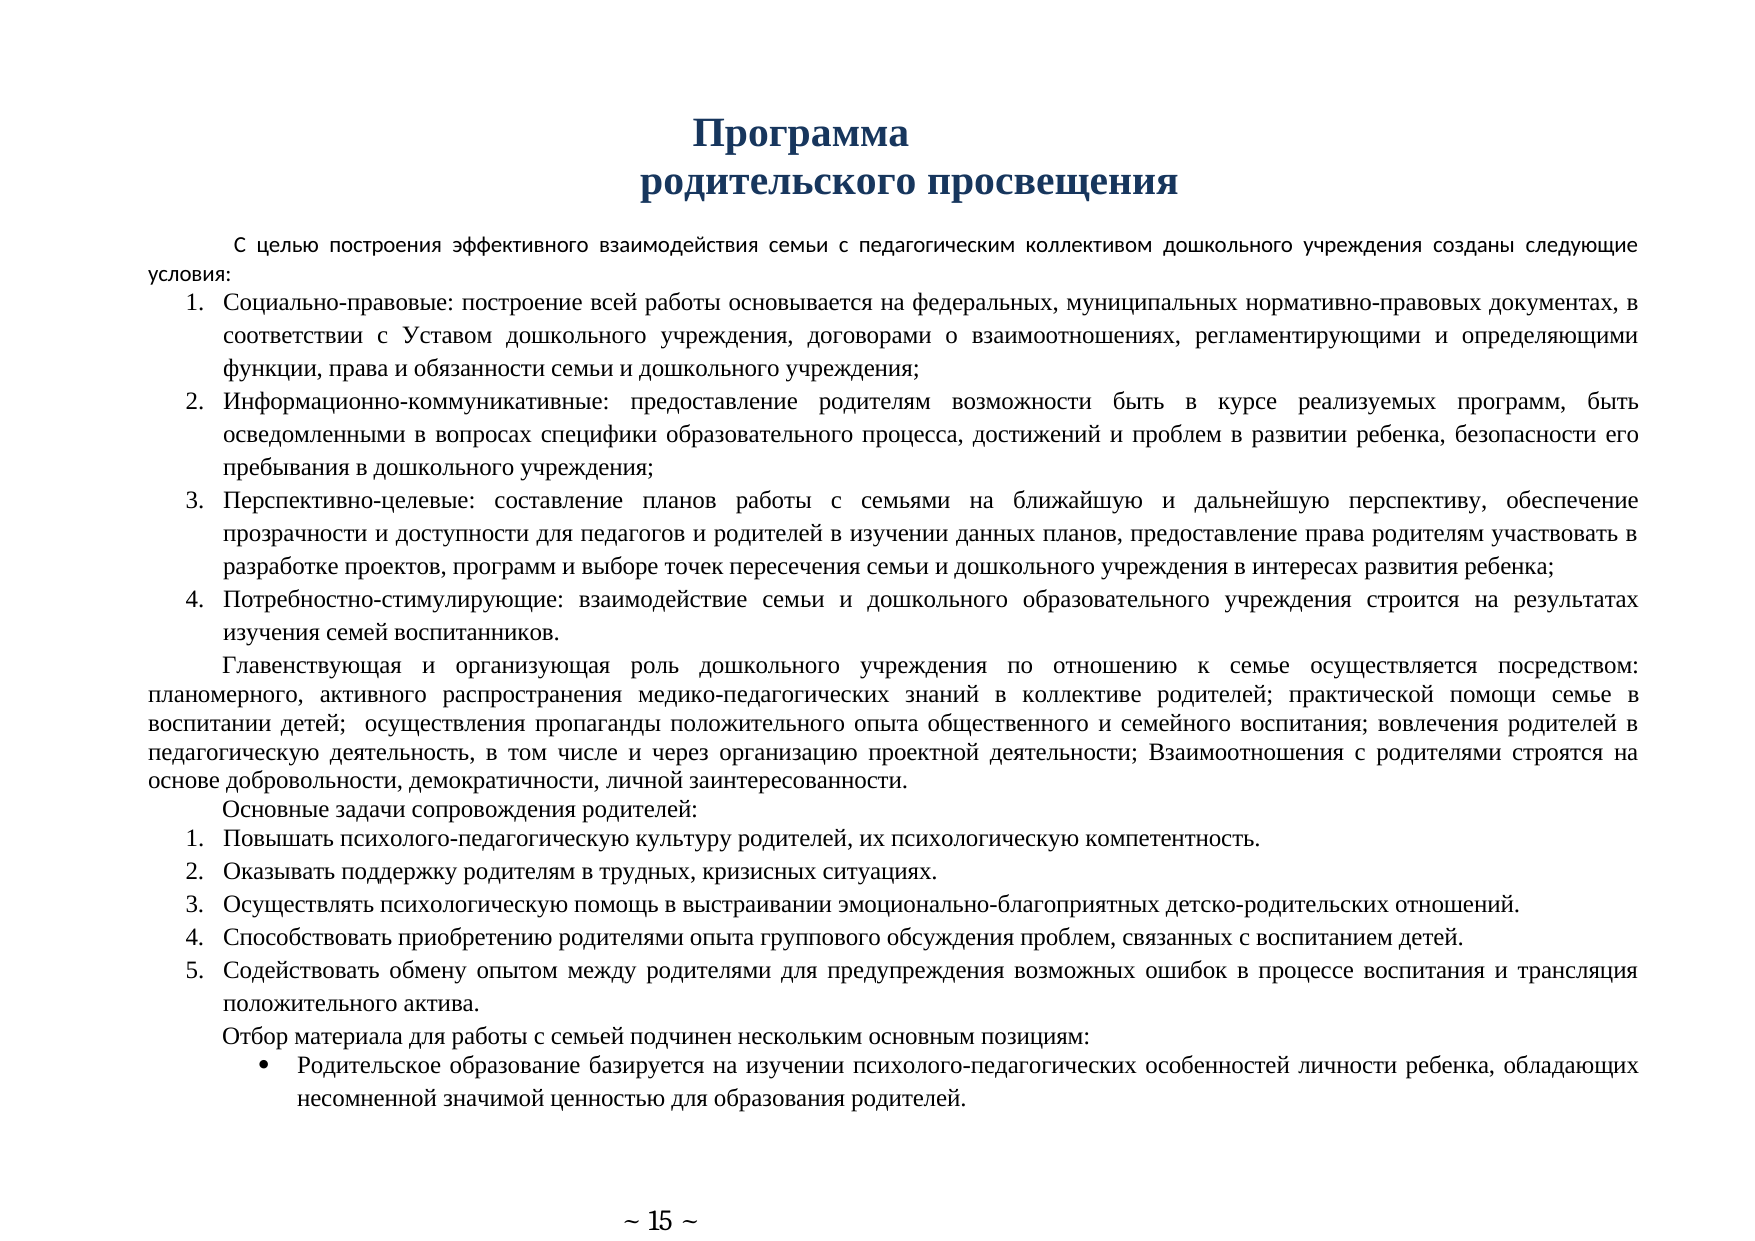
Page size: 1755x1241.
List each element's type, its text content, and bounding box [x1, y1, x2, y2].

text Программа [148, 108, 1639, 156]
text Главенствующая и организующая роль дошкольного учреждения по отношению к семье осуществляется посредством: планомерного, активного распространения медико-педагогических знаний в коллективе родителей; практической помощи семье в воспитании детей; осуществления пропаганды положительного опыта общественного и семейного воспитания; вовлечения родителей в педагогическую деятельность, в том числе и через организацию проектной деятельности; Взаимоотношения с родителями строятся на основе добровольности, демократичности, личной заинтересованности. [148, 651, 1639, 794]
text родительского просвещения [640, 156, 1639, 204]
list Способствовать приобретению родителями опыта группового обсуждения проблем, связанных с воспитанием детей. [185, 922, 1639, 951]
list Родительское образование базируется на изучении психолого-педагогических особенностей личности ребенка, обладающих несомненной значимой ценностью для образования родителей. [259, 1050, 1639, 1112]
list Потребностно-стимулирующие: взаимодействие семьи и дошкольного образовательного учреждения строится на результатах изучения семей воспитанников. [185, 584, 1639, 646]
list Оказывать поддержку родителям в трудных, кризисных ситуациях. [185, 856, 1639, 885]
list Социально-правовые: построение всей работы основывается на федеральных, муниципальных нормативно-правовых документах, в соответствии с Уставом дошкольного учреждения, договорами о взаимоотношениях, регламентирующими и определяющими функции, права и обязанности семьи и дошкольного учреждения; [185, 287, 1639, 382]
list Осуществлять психологическую помощь в выстраивании эмоционально-благоприятных детско-родительских отношений. [185, 889, 1639, 918]
list Повышать психолого-педагогическую культуру родителей, их психологическую компетентность. [185, 823, 1639, 852]
text Отбор материала для работы с семьей подчинен нескольким основным позициям: [148, 1021, 1639, 1050]
text Основные задачи сопровождения родителей: [148, 794, 1639, 823]
list Перспективно-целевые: составление планов работы с семьями на ближайшую и дальнейшую перспективу, обеспечение прозрачности и доступности для педагогов и родителей в изучении данных планов, предоставление права родителям участвовать в разработке проектов, программ и выборе точек пересечения семьи и дошкольного учреждения в интересах развития ребенка; [185, 485, 1639, 580]
list Информационно-коммуникативные: предоставление родителям возможности быть в курсе реализуемых программ, быть осведомленными в вопросах специфики образовательного процесса, достижений и проблем в развитии ребенка, безопасности его пребывания в дошкольного учреждения; [185, 386, 1639, 481]
text С целью построения эффективного взаимодействия семьи с педагогическим коллективом дошкольного учреждения созданы следующие условия: [148, 226, 1639, 287]
list Содействовать обмену опытом между родителями для предупреждения возможных ошибок в процессе воспитания и трансляция положительного актива. [185, 955, 1639, 1017]
